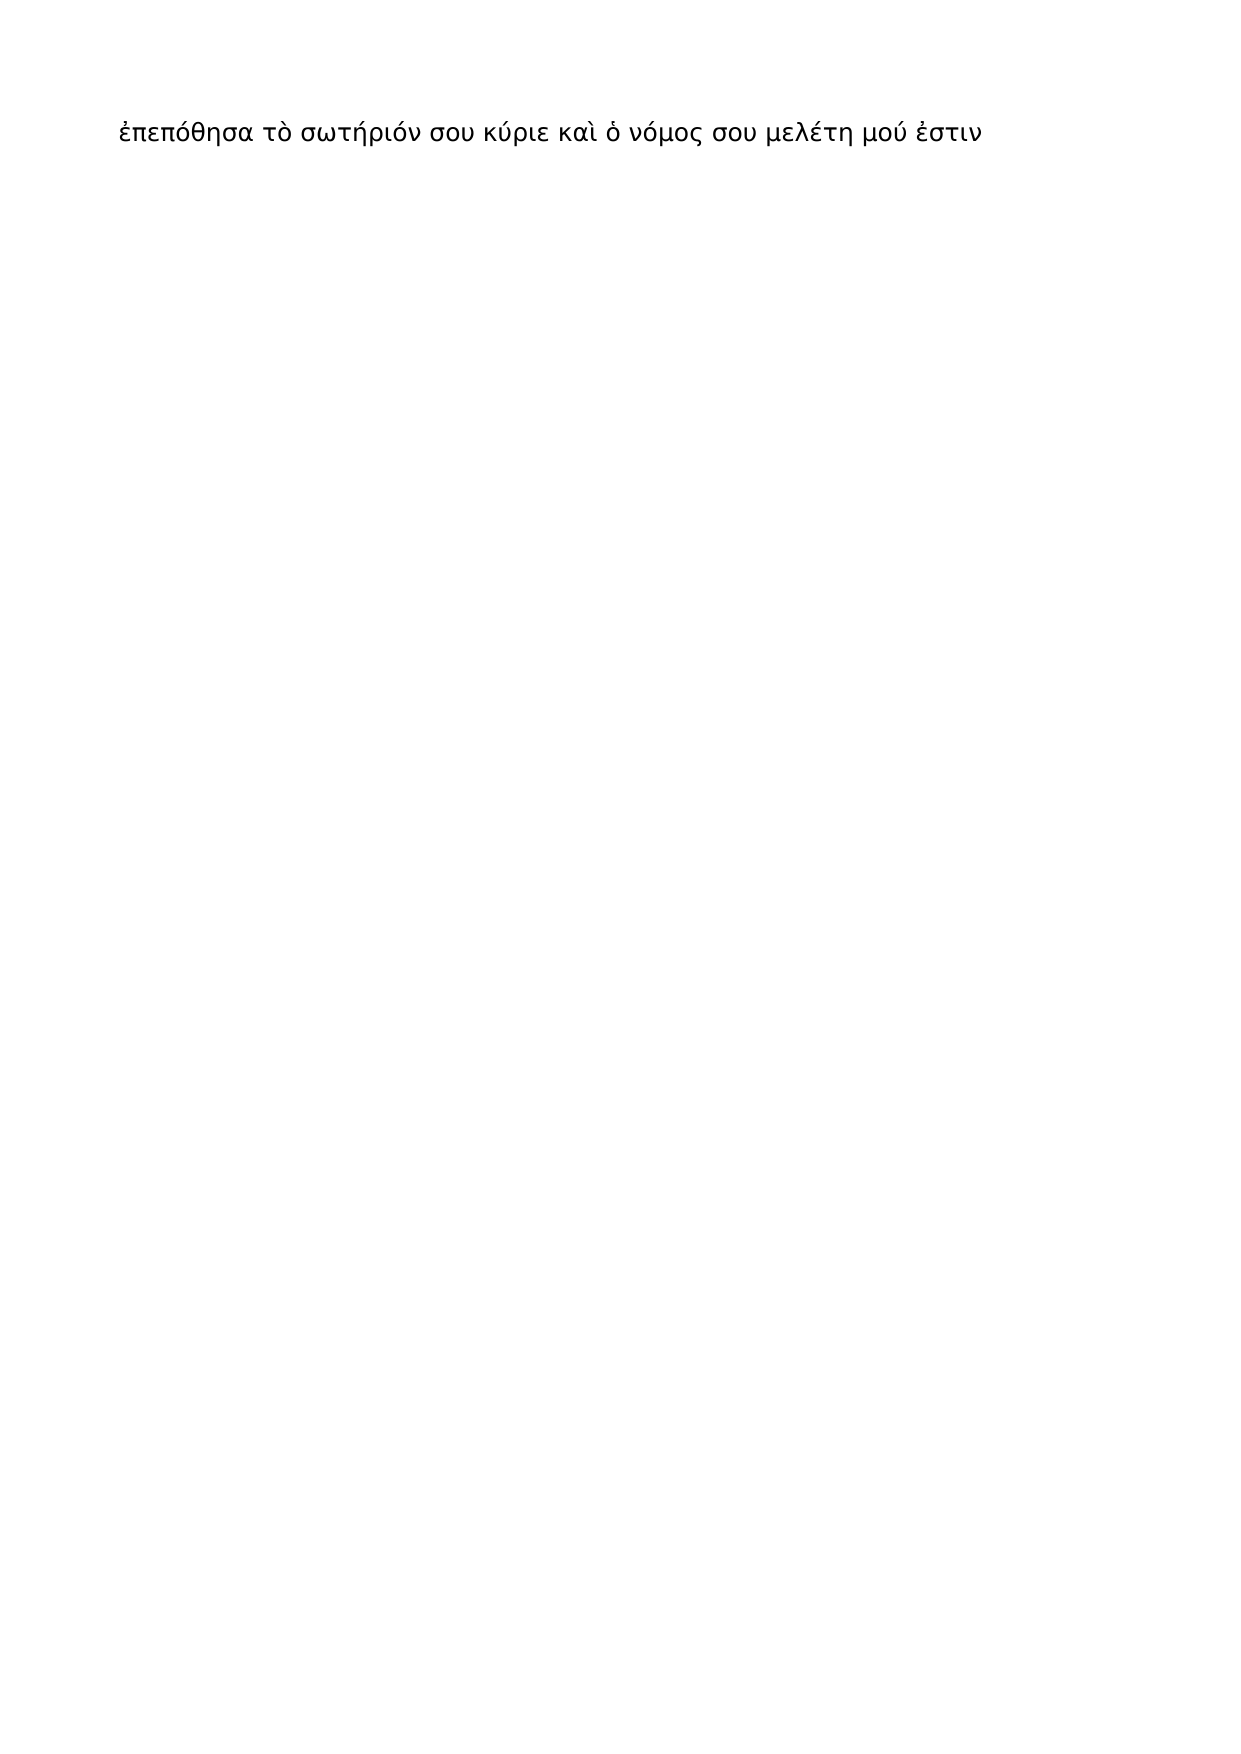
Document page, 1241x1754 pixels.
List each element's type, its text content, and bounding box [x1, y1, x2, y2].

text ἐπεπόθησα τὸ σωτήριόν σου κύριε καὶ ὁ νόμος σου μελέτη μού ἐστιν [118, 118, 1122, 147]
